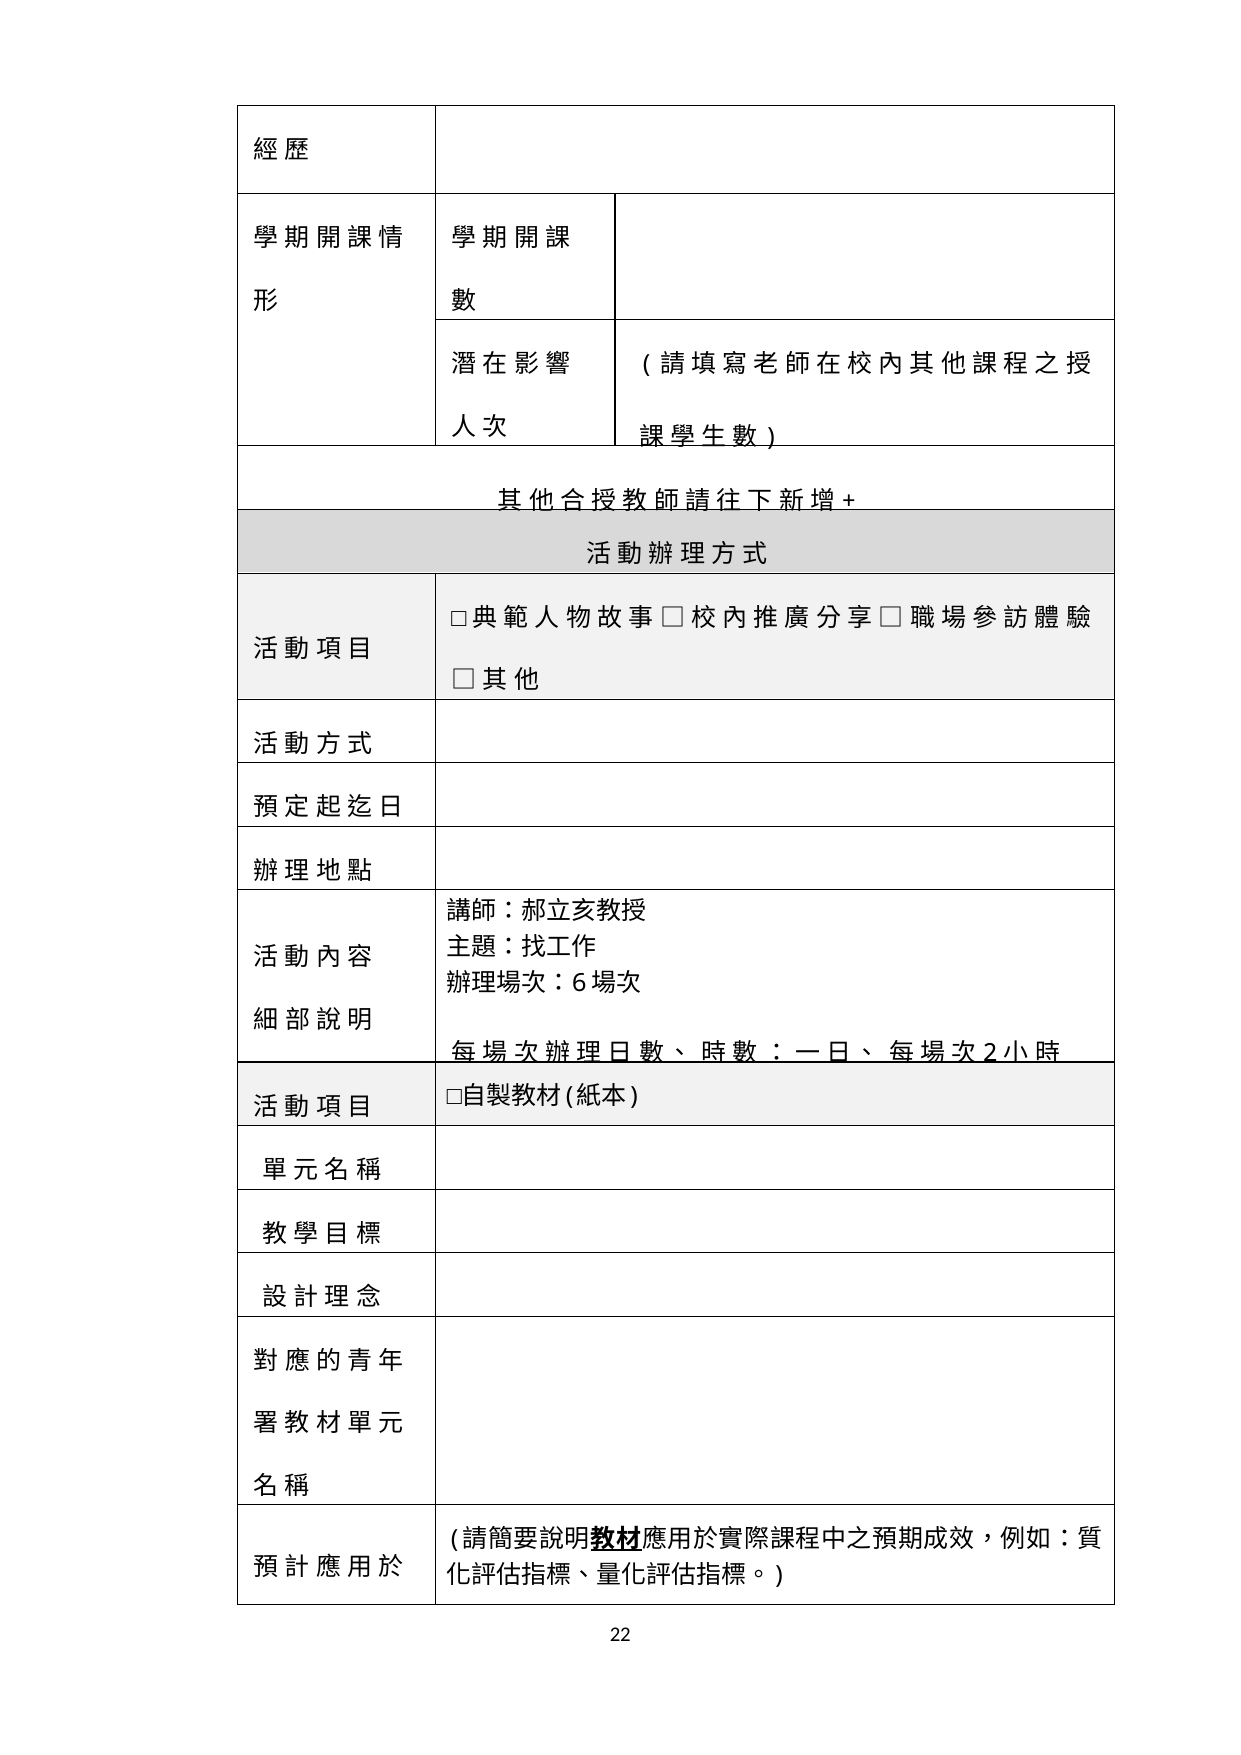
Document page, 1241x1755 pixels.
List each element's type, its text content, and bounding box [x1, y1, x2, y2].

table_cell 潛在影響人次 [436, 320, 614, 445]
table_cell 活動項目 [238, 574, 435, 698]
table_cell [436, 700, 1114, 762]
table_cell 學期開課情形 [238, 194, 435, 445]
table_cell □典範人物故事□校內推廣分享□職場參訪體驗□其他 [436, 574, 1114, 698]
table_cell □自製教材(紙本) [436, 1063, 1114, 1125]
table_cell 預定起迄日 [238, 763, 435, 826]
table_cell [436, 1126, 1114, 1188]
table_cell 單元名稱 [238, 1126, 435, 1188]
table_cell 活動方式 [238, 700, 435, 762]
table_cell [616, 194, 1114, 319]
table_cell [436, 106, 1114, 193]
table_cell 教學目標 [238, 1190, 435, 1252]
table_cell 活動內容 細部說明 [238, 890, 435, 1061]
table_cell (請填寫老師在校內其他課程之授課學生數) [616, 320, 1114, 445]
table_cell 對應的青年署教材單元名稱 [238, 1317, 435, 1504]
table_cell 經歷 [238, 106, 435, 193]
table_cell 學期開課數 [436, 194, 614, 319]
table_cell [436, 763, 1114, 826]
table_cell 活動辦理方式 [238, 510, 1114, 572]
table_cell [436, 1190, 1114, 1252]
table_cell 設計理念 [238, 1253, 435, 1316]
table_cell 講師：郝立亥教授 主題：找工作 辦理場次：6場次 每場次辦理日數、時數：一日、每場次2小時 [436, 890, 1114, 1061]
table_cell 辦理地點 [238, 827, 435, 889]
table_cell 其他合授教師請往下新增+ [238, 446, 1114, 509]
table_cell [436, 1317, 1114, 1504]
table_cell 預計應用於 [238, 1505, 435, 1604]
table_cell 活動項目 [238, 1063, 435, 1125]
table_cell [436, 827, 1114, 889]
table_cell (請簡要說明教材應用於實際課程中之預期成效，例如：質化評估指標、量化評估指標。) [436, 1505, 1114, 1604]
table_cell [436, 1253, 1114, 1316]
